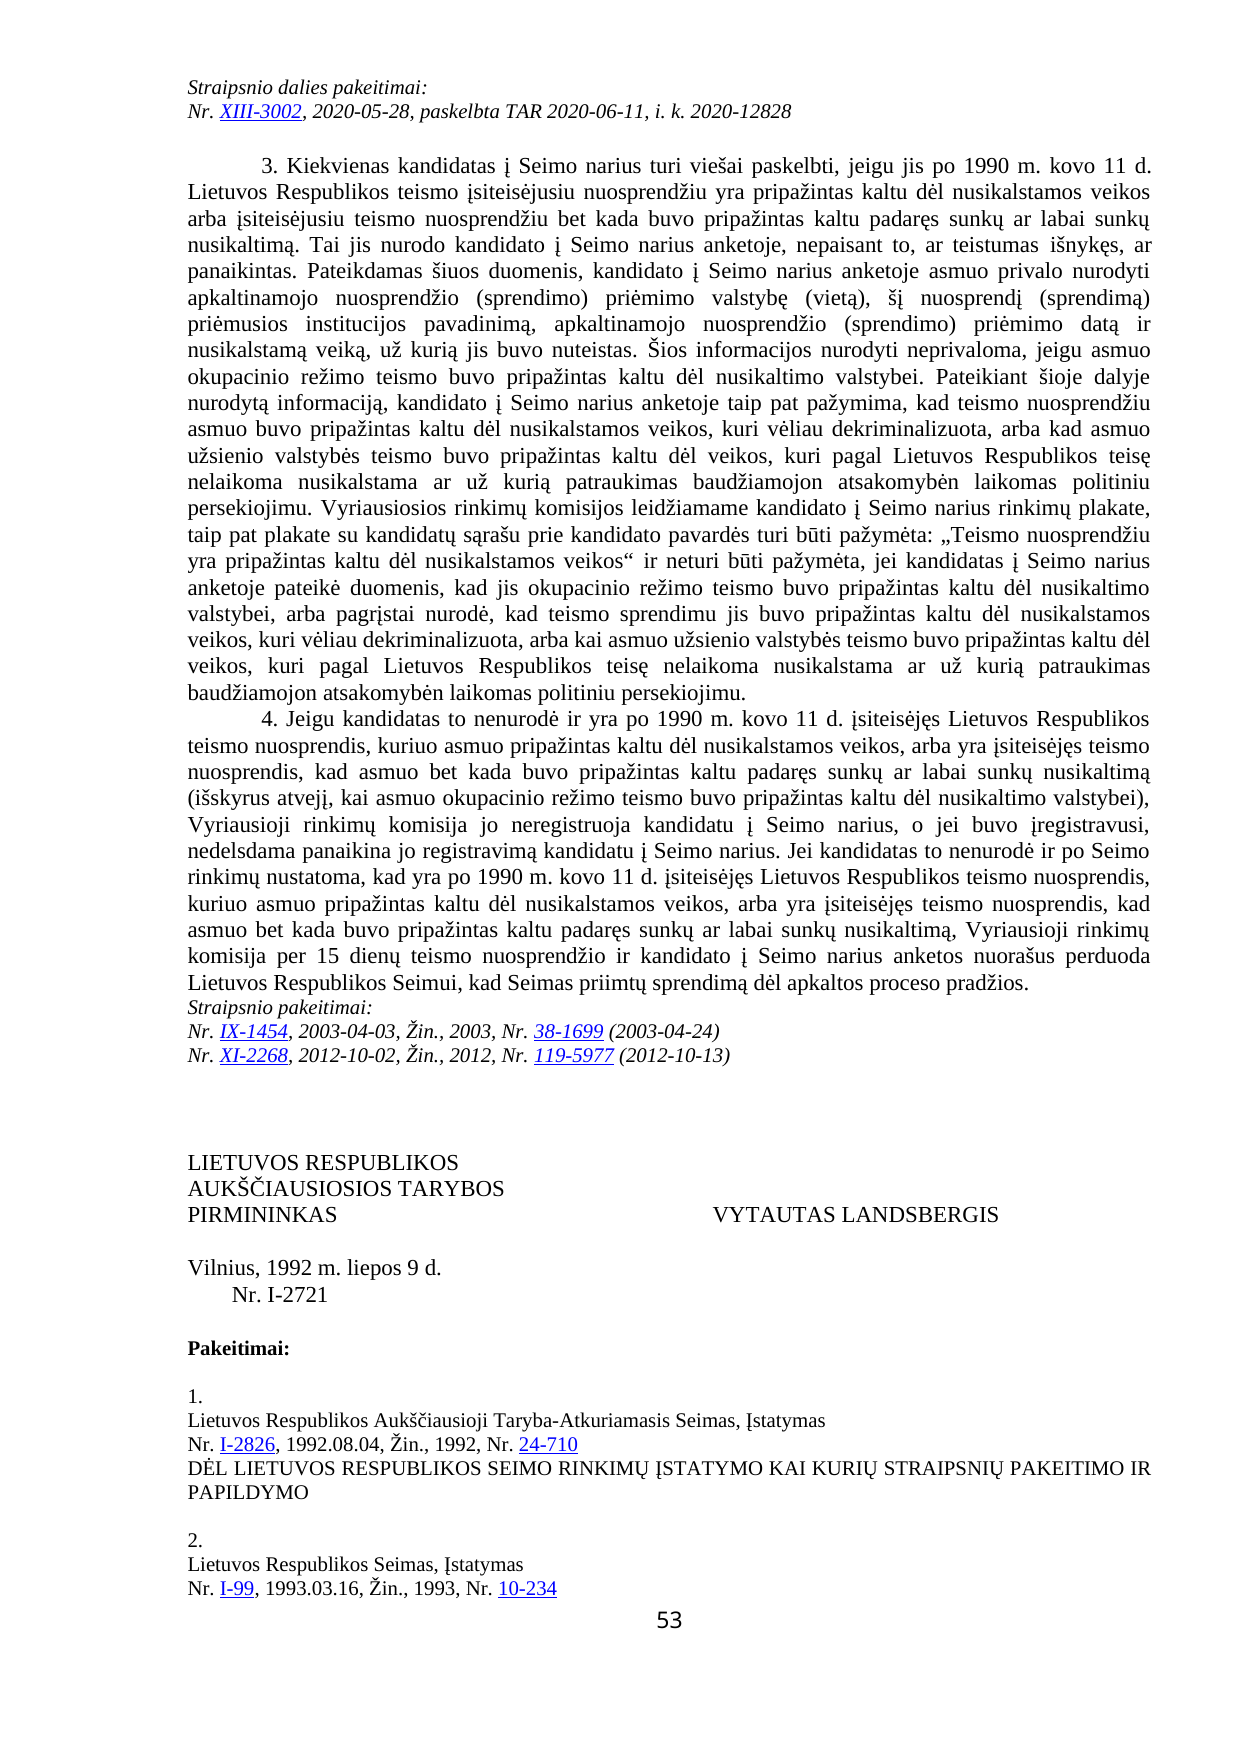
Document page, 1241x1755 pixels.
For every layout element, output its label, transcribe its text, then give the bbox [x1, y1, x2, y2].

text Nr. I-99, 1993.03.16, Žin., 1993, Nr. 10-234 [187, 1576, 1152, 1600]
text Lietuvos Respublikos Seimas, Įstatymas [187, 1552, 1152, 1576]
text LIETUVOS RESPUBLIKOS [187, 1149, 1152, 1175]
text Lietuvos Respublikos Aukščiausioji Taryba-Atkuriamasis Seimas, Įstatymas [187, 1408, 1152, 1432]
text PIRMININKAS VYTAUTAS LANDSBERGIS [187, 1202, 1152, 1228]
text Nr. XIII-3002, 2020-05-28, paskelbta TAR 2020-06-11, i. k. 2020-12828 [187, 99, 1152, 123]
text Nr. IX-1454, 2003-04-03, Žin., 2003, Nr. 38-1699 (2003-04-24) [187, 1019, 1152, 1043]
text 2. [187, 1528, 1152, 1552]
text Nr. I-2826, 1992.08.04, Žin., 1992, Nr. 24-710 [187, 1432, 1152, 1456]
text 1. [187, 1384, 1152, 1408]
text Straipsnio dalies pakeitimai: [187, 75, 1152, 99]
text 4. Jeigu kandidatas to nenurodė ir yra po 1990 m. kovo 11 d. įsiteisėjęs Lietuvos Respublikos teismo nuosprendis, kuriuo asmuo pripažintas kaltu dėl nusikalstamos veikos, arba yra įsiteisėjęs teismo nuosprendis, kad asmuo bet kada buvo pripažintas kaltu padaręs sunkų ar labai sunkų nusikaltimą (išskyrus atvejį, kai asmuo okupacinio režimo teismo buvo pripažintas kaltu dėl nusikaltimo valstybei), Vyriausioji rinkimų komisija jo neregistruoja kandidatu į Seimo narius, o jei buvo įregistravusi, nedelsdama panaikina jo registravimą kandidatu į Seimo narius. Jei kandidatas to nenurodė ir po Seimo rinkimų nustatoma, kad yra po 1990 m. kovo 11 d. įsiteisėjęs Lietuvos Respublikos teismo nuosprendis, kuriuo asmuo pripažintas kaltu dėl nusikalstamos veikos, arba yra įsiteisėjęs teismo nuosprendis, kad asmuo bet kada buvo pripažintas kaltu padaręs sunkų ar labai sunkų nusikaltimą, Vyriausioji rinkimų komisija per 15 dienų teismo nuosprendžio ir kandidato į Seimo narius anketos nuorašus perduoda Lietuvos Respublikos Seimui, kad Seimas priimtų sprendimą dėl apkaltos proceso pradžios. [187, 705, 1152, 995]
text 3. Kiekvienas kandidatas į Seimo narius turi viešai paskelbti, jeigu jis po 1990 m. kovo 11 d. Lietuvos Respublikos teismo įsiteisėjusiu nuosprendžiu yra pripažintas kaltu dėl nusikalstamos veikos arba įsiteisėjusiu teismo nuosprendžiu bet kada buvo pripažintas kaltu padaręs sunkų ar labai sunkų nusikaltimą. Tai jis nurodo kandidato į Seimo narius anketoje, nepaisant to, ar teistumas išnykęs, ar panaikintas. Pateikdamas šiuos duomenis, kandidato į Seimo narius anketoje asmuo privalo nurodyti apkaltinamojo nuosprendžio (sprendimo) priėmimo valstybę (vietą), šį nuosprendį (sprendimą) priėmusios institucijos pavadinimą, apkaltinamojo nuosprendžio (sprendimo) priėmimo datą ir nusikalstamą veiką, už kurią jis buvo nuteistas. Šios informacijos nurodyti neprivaloma, jeigu asmuo okupacinio režimo teismo buvo pripažintas kaltu dėl nusikaltimo valstybei. Pateikiant šioje dalyje nurodytą informaciją, kandidato į Seimo narius anketoje taip pat pažymima, kad teismo nuosprendžiu asmuo buvo pripažintas kaltu dėl nusikalstamos veikos, kuri vėliau dekriminalizuota, arba kad asmuo užsienio valstybės teismo buvo pripažintas kaltu dėl veikos, kuri pagal Lietuvos Respublikos teisę nelaikoma nusikalstama ar už kurią patraukimas baudžiamojon atsakomybėn laikomas politiniu persekiojimu. Vyriausiosios rinkimų komisijos leidžiamame kandidato į Seimo narius rinkimų plakate, taip pat plakate su kandidatų sąrašu prie kandidato pavardės turi būti pažymėta: „Teismo nuosprendžiu yra pripažintas kaltu dėl nusikalstamos veikos“ ir neturi būti pažymėta, jei kandidatas į Seimo narius anketoje pateikė duomenis, kad jis okupacinio režimo teismo buvo pripažintas kaltu dėl nusikaltimo valstybei, arba pagrįstai nurodė, kad teismo sprendimu jis buvo pripažintas kaltu dėl nusikalstamos veikos, kuri vėliau dekriminalizuota, arba kai asmuo užsienio valstybės teismo buvo pripažintas kaltu dėl veikos, kuri pagal Lietuvos Respublikos teisę nelaikoma nusikalstama ar už kurią patraukimas baudžiamojon atsakomybėn laikomas politiniu persekiojimu. [187, 152, 1152, 705]
text Nr. I-2721 [187, 1281, 1152, 1307]
text Vilnius, 1992 m. liepos 9 d. [187, 1254, 1152, 1281]
text AUKŠČIAUSIOSIOS TARYBOS [187, 1175, 1152, 1202]
text Pakeitimai: [187, 1336, 1152, 1360]
text Straipsnio pakeitimai: [187, 995, 1152, 1019]
text DĖL LIETUVOS RESPUBLIKOS SEIMO RINKIMŲ ĮSTATYMO KAI KURIŲ STRAIPSNIŲ PAKEITIMO IR PAPILDYMO [187, 1456, 1152, 1504]
text Nr. XI-2268, 2012-10-02, Žin., 2012, Nr. 119-5977 (2012-10-13) [187, 1043, 1152, 1067]
